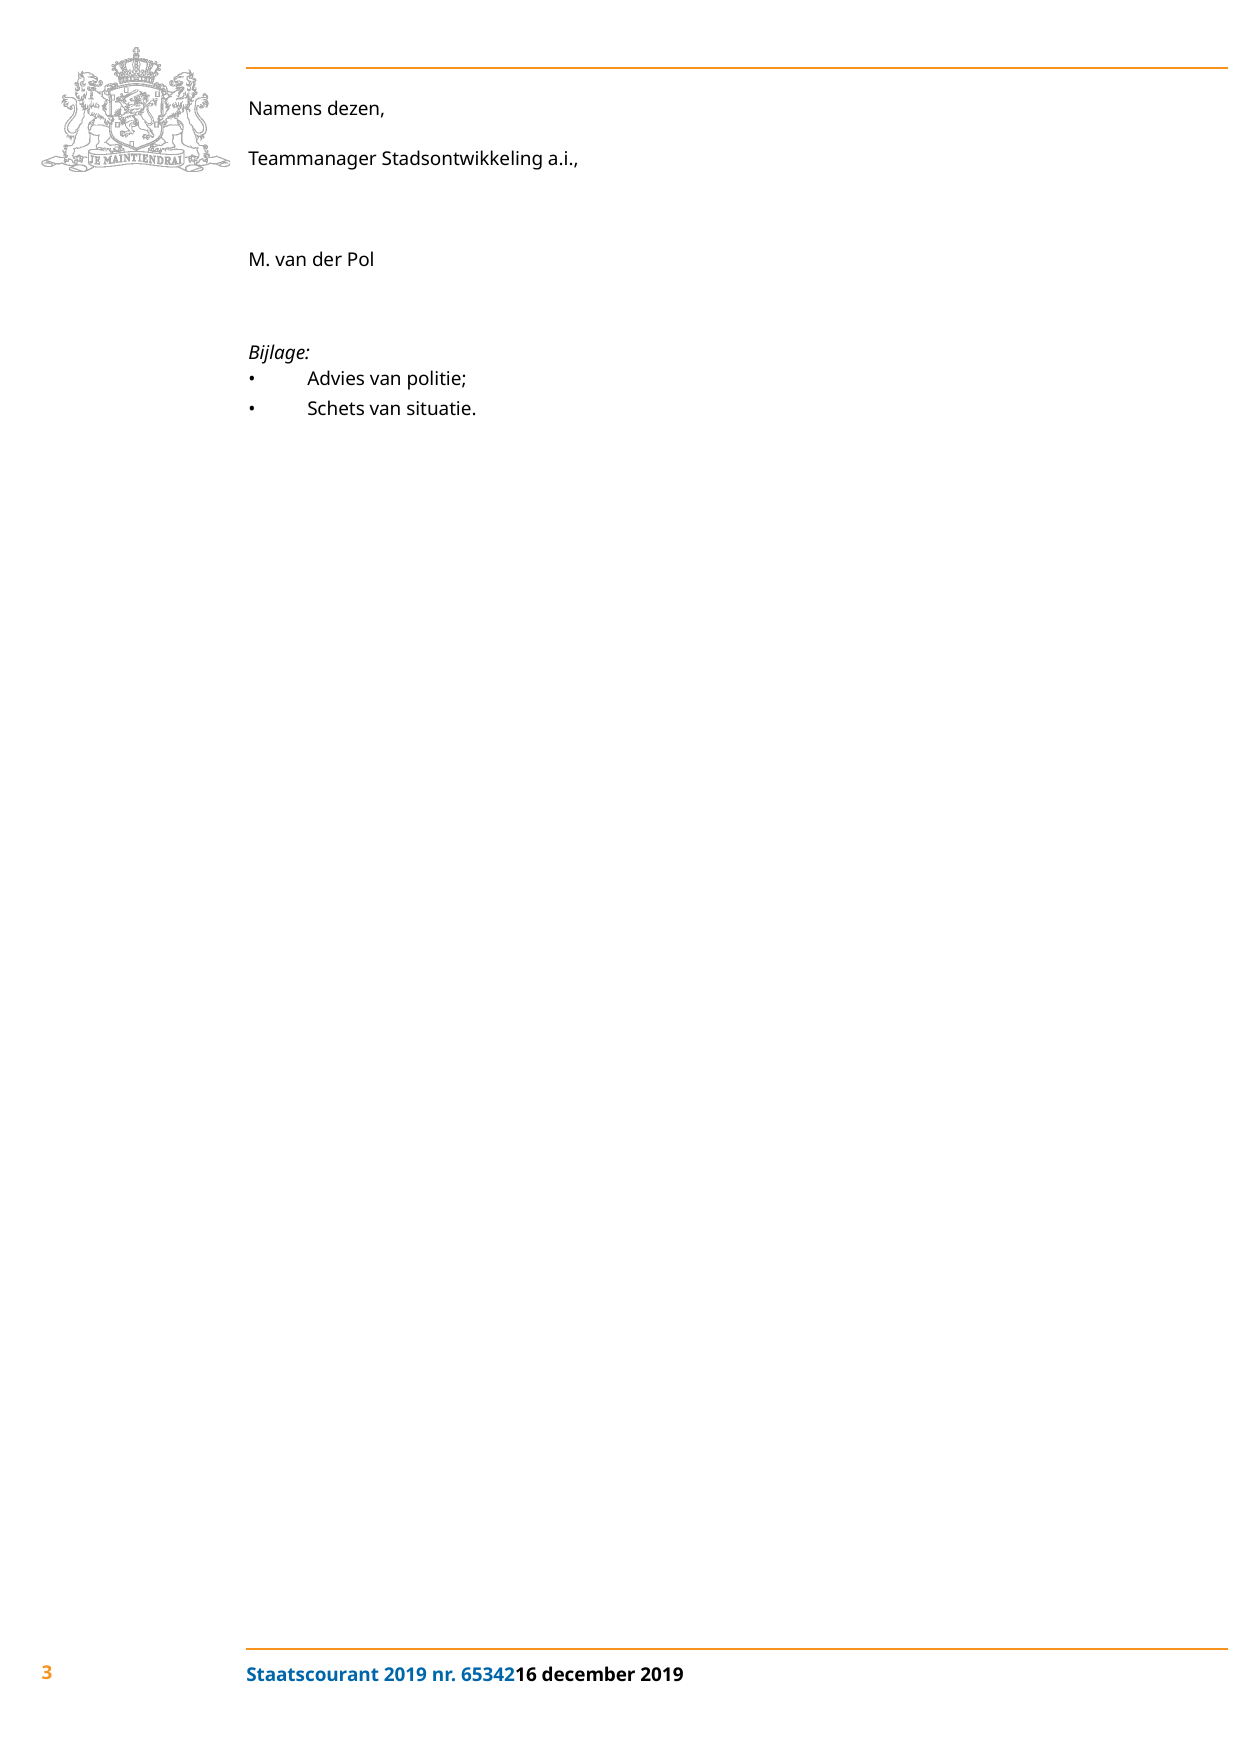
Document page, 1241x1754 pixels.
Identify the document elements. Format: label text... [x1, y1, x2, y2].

list Advies van politie; [248, 365, 1152, 391]
text Namens dezen, [248, 95, 1152, 121]
list Schets van situatie. [248, 395, 1152, 421]
text Teammanager Stadsontwikkeling a.i., [248, 145, 1152, 171]
text Bijlage: [248, 339, 1152, 365]
picture [41, 47, 231, 172]
text M. van der Pol [248, 246, 1152, 272]
